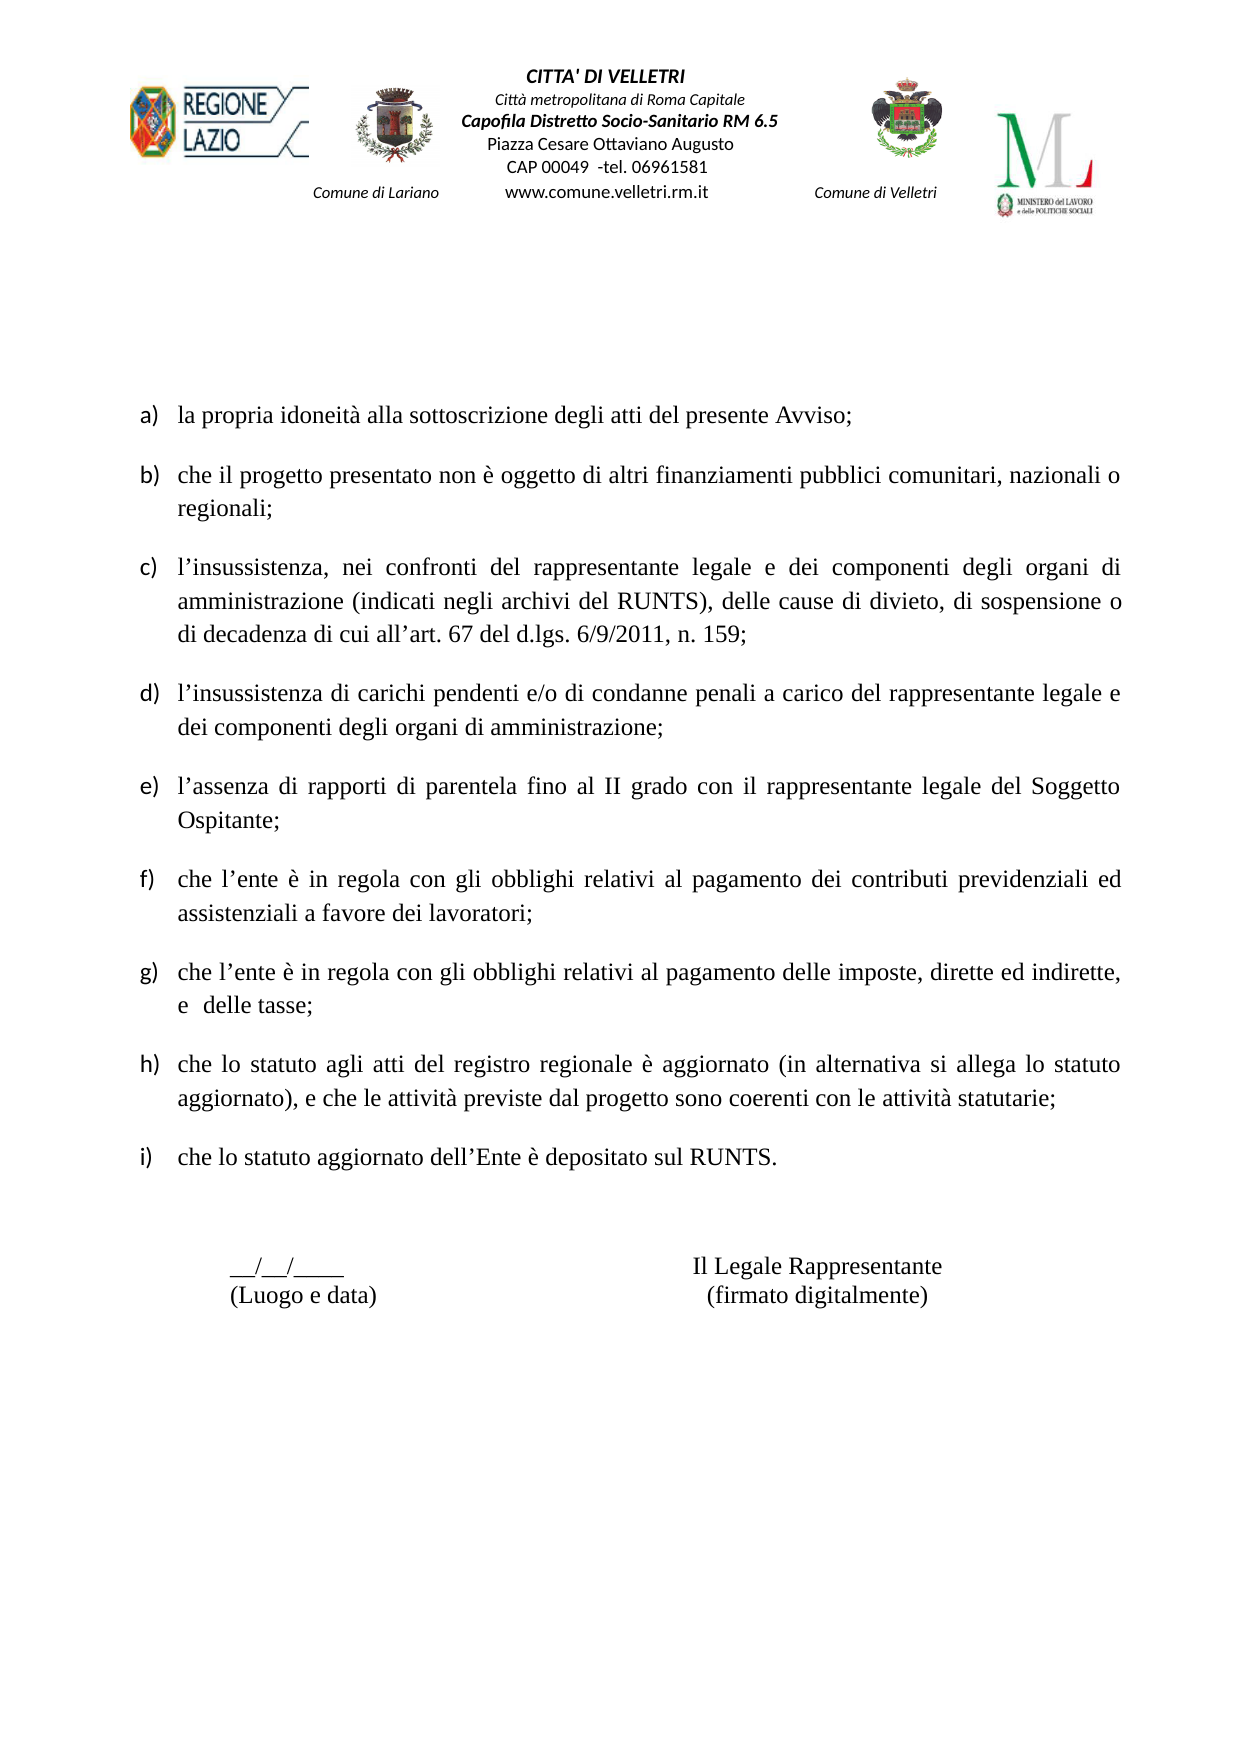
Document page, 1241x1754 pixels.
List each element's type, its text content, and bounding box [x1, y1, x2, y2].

list che lo statuto agli atti del registro regionale è aggiornato (in alternativa si allega lo statuto aggiornato), e che le attività previste dal progetto sono coerenti con le attività statutarie; [139, 1049, 1122, 1112]
list che il progetto presentato non è oggetto di altri finanziamenti pubblici comunitari, nazionali o regionali; [139, 459, 1122, 522]
table_header Il Legale Rappresentante (firmato digitalmente) [583, 1251, 1052, 1309]
list l’assenza di rapporti di parentela fino al II grado con il rappresentante legale del Soggetto Ospitante; [139, 770, 1122, 834]
list l’insussistenza di carichi pendenti e/o di condanne penali a carico del rappresentante legale e dei componenti degli organi di amministrazione; [139, 677, 1122, 741]
table_header __/__/____ (Luogo e data) [107, 1251, 583, 1309]
list l’insussistenza, nei confronti del rappresentante legale e dei componenti degli organi di amministrazione (indicati negli archivi del RUNTS), delle cause di divieto, di sospensione o di decadenza di cui all’art. 67 del d.lgs. 6/9/2011, n. 159; [139, 552, 1122, 648]
picture [351, 84, 440, 167]
picture [130, 75, 309, 168]
list che l’ente è in regola con gli obblighi relativi al pagamento delle imposte, dirette ed indirette, e delle tasse; [139, 956, 1122, 1019]
list che l’ente è in regola con gli obblighi relativi al pagamento dei contributi previdenziali ed assistenziali a favore dei lavoratori; [139, 863, 1122, 927]
picture [973, 91, 1118, 233]
list la propria idoneità alla sottoscrizione degli atti del presente Avviso; [139, 399, 1122, 429]
picture [871, 76, 943, 158]
list che lo statuto aggiornato dell’Ente è depositato sul RUNTS. [139, 1141, 1122, 1172]
